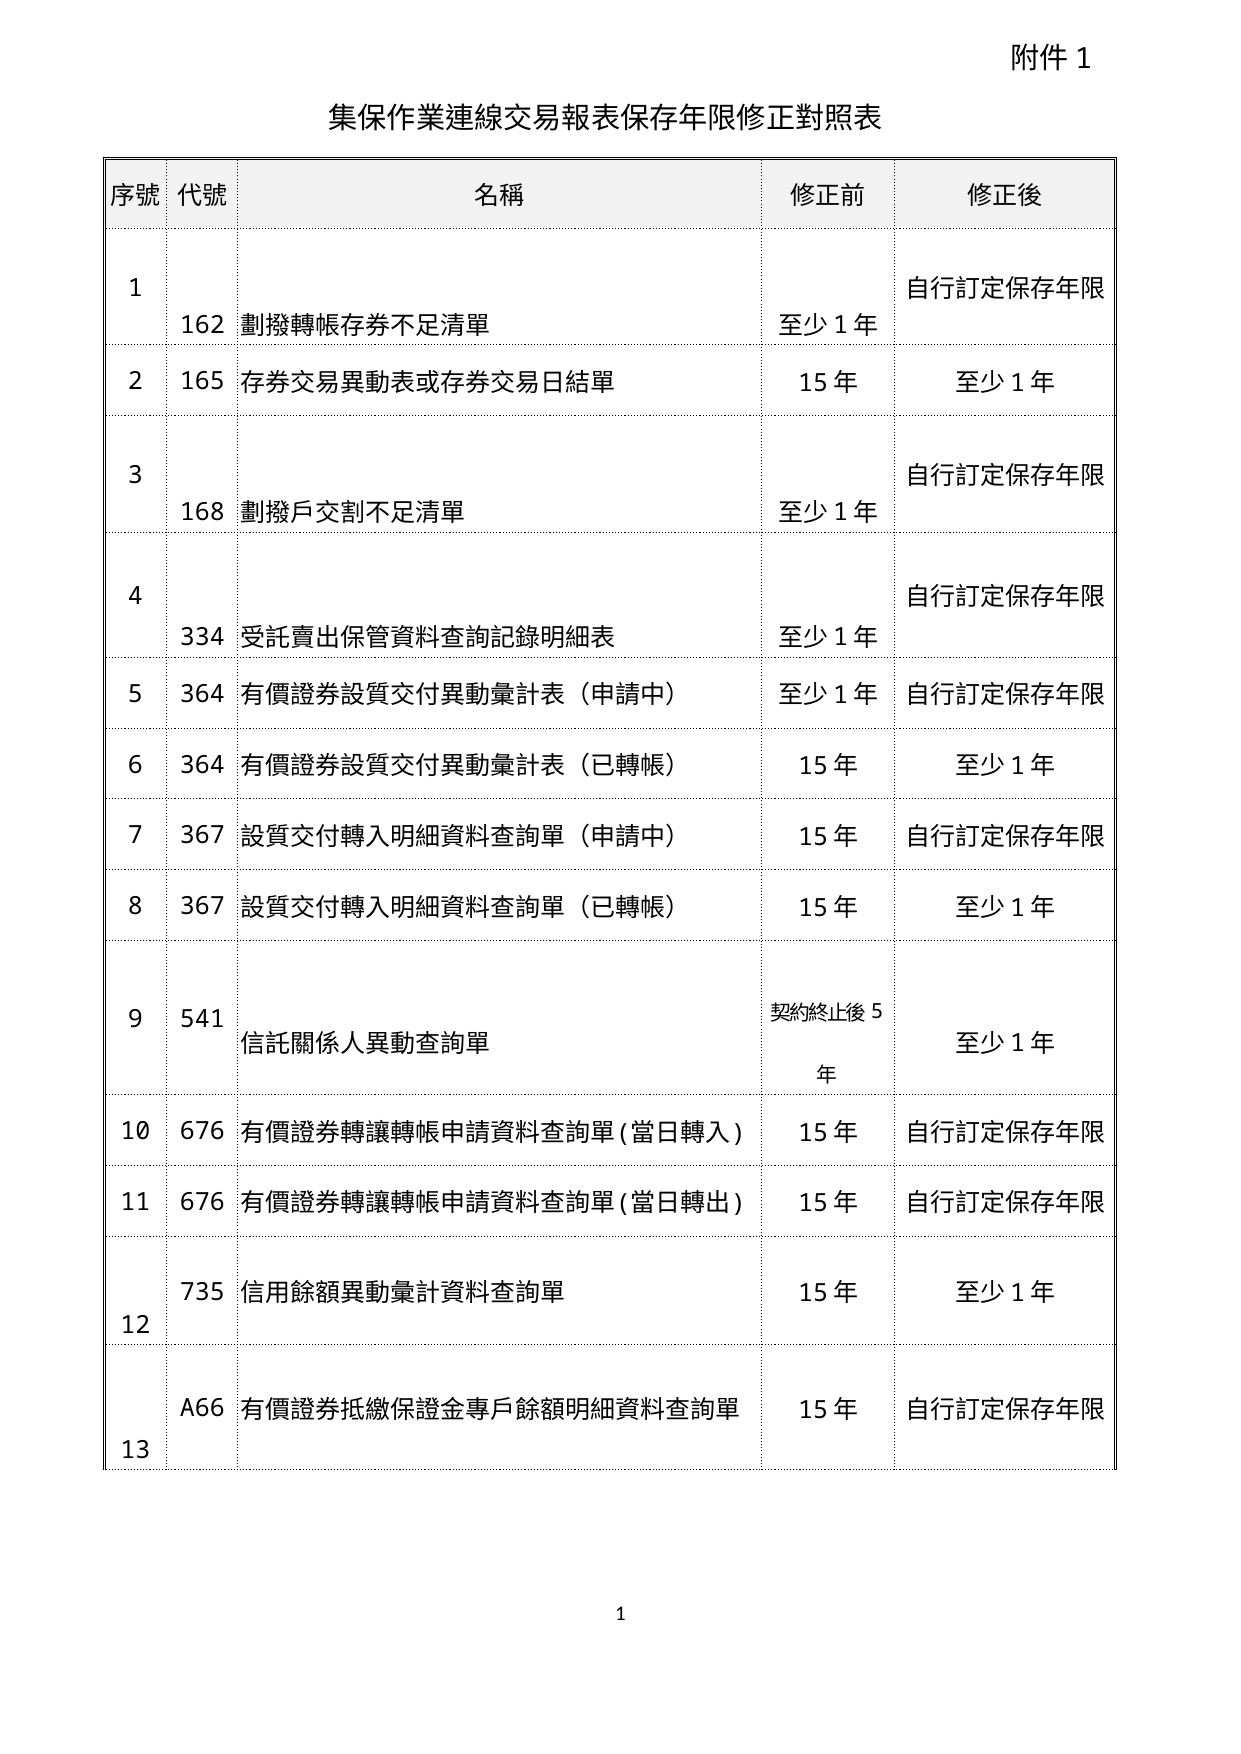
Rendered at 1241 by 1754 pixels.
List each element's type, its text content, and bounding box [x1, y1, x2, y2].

table_header 代號 [166, 160, 238, 227]
table_cell 15年 [761, 1165, 894, 1236]
table_cell 自行訂定保存年限 [894, 798, 1114, 869]
table_cell 9 [106, 940, 166, 1094]
table_cell 15年 [761, 798, 894, 869]
table_cell 設質交付轉入明細資料查詢單（已轉帳） [238, 869, 761, 940]
table_cell 契約終止後5年 [761, 940, 894, 1094]
table_cell 162 [166, 228, 238, 344]
table_header 名稱 [238, 160, 761, 227]
table_cell 5 [106, 657, 166, 727]
table_cell 至少1年 [761, 415, 894, 532]
table_cell 676 [166, 1165, 238, 1236]
table_cell 自行訂定保存年限 [894, 657, 1114, 727]
table_cell 6 [106, 728, 166, 798]
table_cell 自行訂定保存年限 [894, 228, 1114, 344]
table_cell 有價證券轉讓轉帳申請資料查詢單(當日轉出) [238, 1165, 761, 1236]
table_cell 自行訂定保存年限 [894, 1344, 1114, 1469]
table_cell 7 [106, 798, 166, 869]
table_cell 1 [106, 228, 166, 344]
table_cell 有價證券抵繳保證金專戶餘額明細資料查詢單 [238, 1344, 761, 1469]
table_cell 364 [166, 657, 238, 727]
table_cell 15年 [761, 1236, 894, 1344]
table_cell A66 [166, 1344, 238, 1469]
table_cell 設質交付轉入明細資料查詢單（申請中） [238, 798, 761, 869]
table_cell 自行訂定保存年限 [894, 532, 1114, 657]
table_cell 至少1年 [894, 344, 1114, 415]
table_cell 有價證券設質交付異動彙計表（已轉帳） [238, 728, 761, 798]
text 附件1 [994, 38, 1108, 76]
table_cell 劃撥戶交割不足清單 [238, 415, 761, 532]
table_cell 15年 [761, 1094, 894, 1165]
table_cell 至少1年 [761, 532, 894, 657]
table_cell 11 [106, 1165, 166, 1236]
table_cell 2 [106, 344, 166, 415]
table_cell 367 [166, 798, 238, 869]
table_cell 165 [166, 344, 238, 415]
table_cell 有價證券設質交付異動彙計表（申請中） [238, 657, 761, 727]
table_cell 676 [166, 1094, 238, 1165]
table_cell 信用餘額異動彙計資料查詢單 [238, 1236, 761, 1344]
table_cell 735 [166, 1236, 238, 1344]
table_cell 15年 [761, 344, 894, 415]
table_cell 受託賣出保管資料查詢記錄明細表 [238, 532, 761, 657]
table_cell 168 [166, 415, 238, 532]
table_cell 自行訂定保存年限 [894, 415, 1114, 532]
table_cell 15年 [761, 728, 894, 798]
table_cell 364 [166, 728, 238, 798]
table_cell 自行訂定保存年限 [894, 1165, 1114, 1236]
table_cell 541 [166, 940, 238, 1094]
table_cell 至少1年 [761, 228, 894, 344]
table_cell 有價證券轉讓轉帳申請資料查詢單(當日轉入) [238, 1094, 761, 1165]
table_cell 至少1年 [894, 940, 1114, 1094]
table_cell 12 [106, 1236, 166, 1344]
table_header 修正後 [894, 160, 1114, 227]
table_cell 13 [106, 1344, 166, 1469]
table_cell 3 [106, 415, 166, 532]
table_cell 存券交易異動表或存券交易日結單 [238, 344, 761, 415]
table_cell 334 [166, 532, 238, 657]
table_cell 367 [166, 869, 238, 940]
table_cell 至少1年 [894, 1236, 1114, 1344]
text 集保作業連線交易報表保存年限修正對照表 [121, 94, 1090, 136]
table_header 序號 [106, 160, 166, 227]
table_cell 4 [106, 532, 166, 657]
table_cell 8 [106, 869, 166, 940]
text [979, 31, 1123, 87]
table_cell 信託關係人異動查詢單 [238, 940, 761, 1094]
table_cell 15年 [761, 869, 894, 940]
table_cell 10 [106, 1094, 166, 1165]
table_cell 自行訂定保存年限 [894, 1094, 1114, 1165]
table_cell 劃撥轉帳存券不足清單 [238, 228, 761, 344]
table_header 修正前 [761, 160, 894, 227]
table_cell 至少1年 [894, 869, 1114, 940]
table_cell 15年 [761, 1344, 894, 1469]
table_cell 至少1年 [894, 728, 1114, 798]
table_cell 至少1年 [761, 657, 894, 727]
